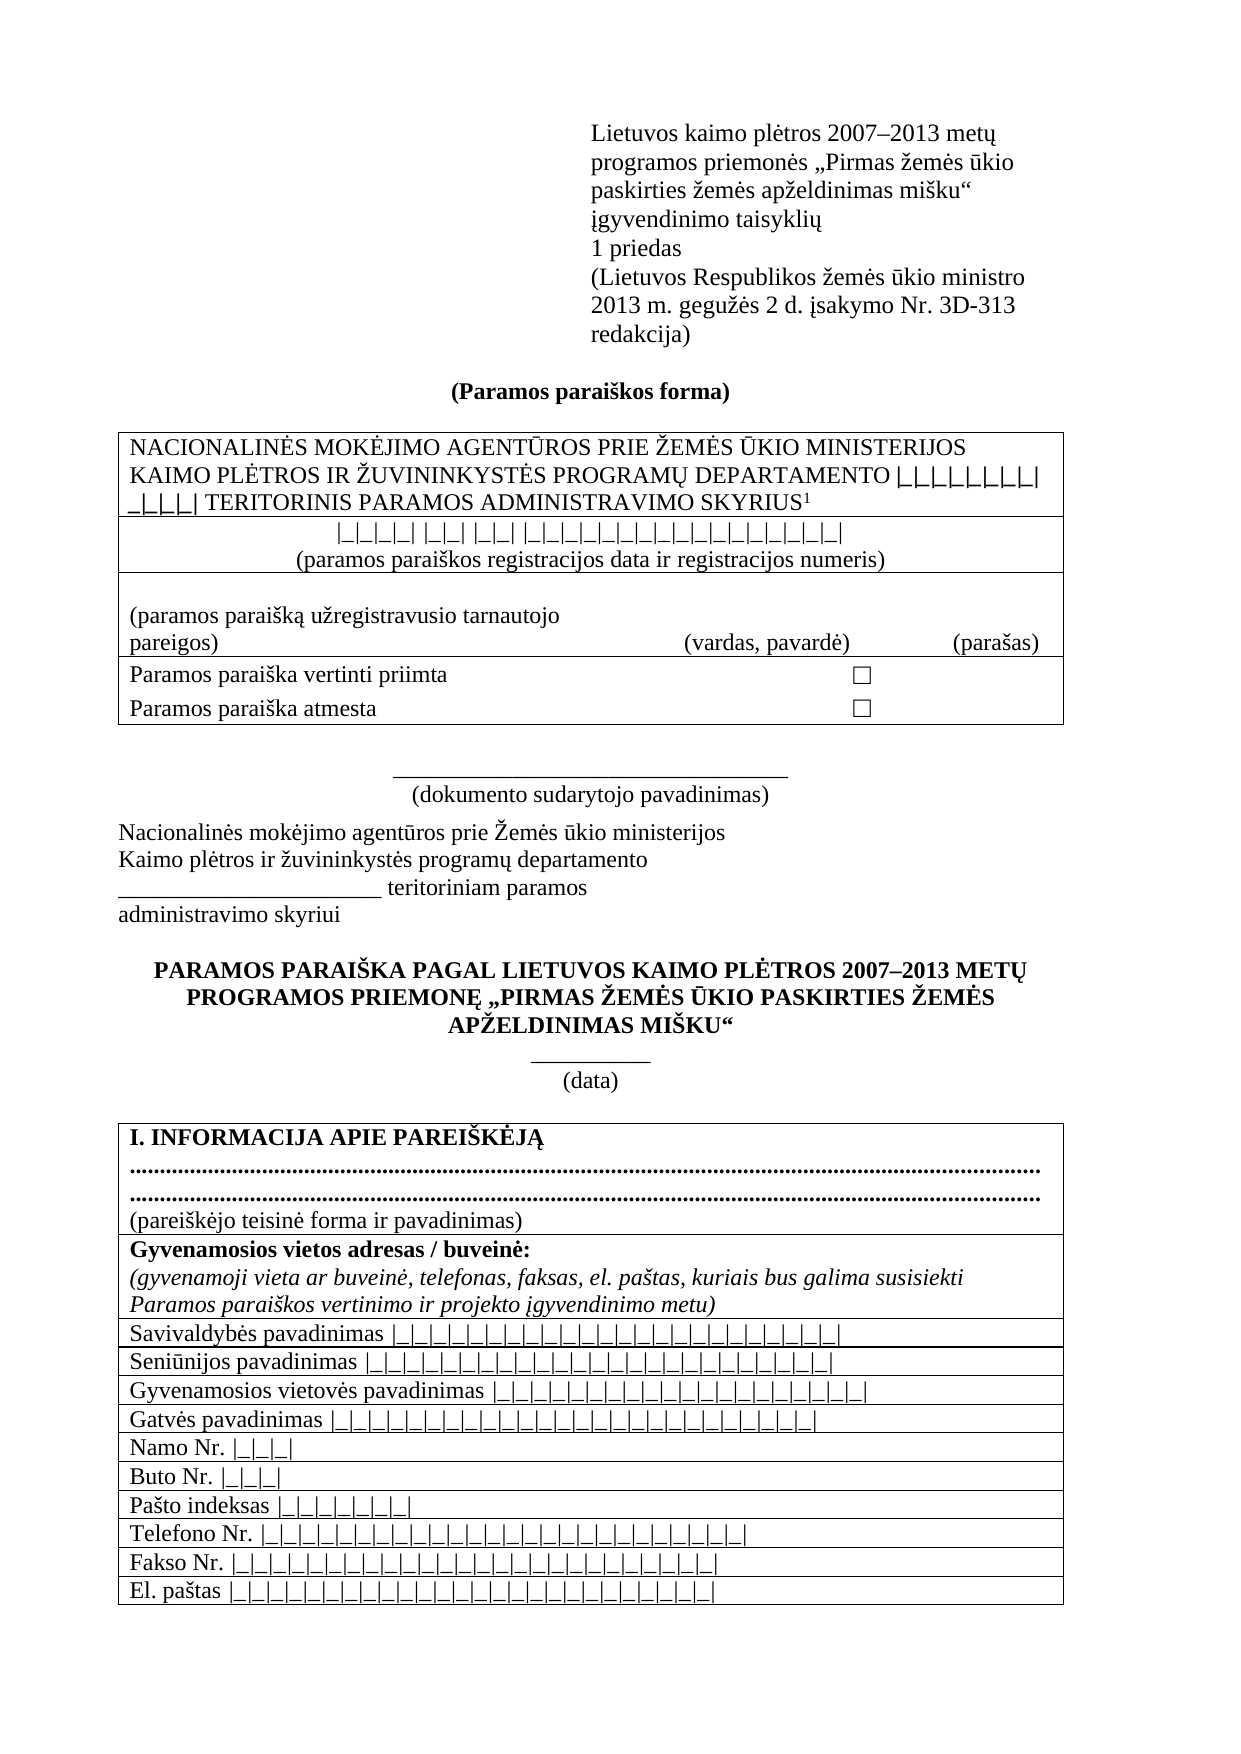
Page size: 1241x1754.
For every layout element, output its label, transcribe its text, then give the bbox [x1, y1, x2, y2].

table_cell El. paštas |_|_|_|_|_|_|_|_|_|_|_|_|_|_|_|_|_|_|_|_|_|_|_|_|_|_| [119, 1577, 1063, 1604]
table_cell Seniūnijos pavadinimas |_|_|_|_|_|_|_|_|_|_|_|_|_|_|_|_|_|_|_|_|_|_|_|_|_| [119, 1348, 1063, 1375]
table_cell (parašas) [929, 573, 1063, 656]
text (Paramos paraiškos forma) [118, 377, 1063, 404]
table_cell (paramos paraišką užregistravusio tarnautojo pareigos) [119, 573, 606, 656]
table_cell [929, 657, 1063, 691]
text administravimo skyriui [118, 900, 1063, 928]
table_header Nacionalinės mokėjimo agentŪros prie žemės ūkio ministerijos KAIMO PLĖTROS IR ŽUVININKYSTĖS PROGRAMŲ departamento |_|_|_|_|_|_|_|_|_|_|_|_| teritorinis PARAMOS ADMINISTRAVIMO skyrius1 [119, 433, 1063, 516]
text (data) [118, 1066, 1063, 1094]
text Nacionalinės mokėjimo agentūros prie Žemės ūkio ministerijos [118, 818, 1063, 845]
text (dokumento sudarytojo pavadinimas) [118, 780, 1063, 808]
table_cell Gatvės pavadinimas |_|_|_|_|_|_|_|_|_|_|_|_|_|_|_|_|_|_|_|_|_|_|_|_|_|_| [119, 1405, 1063, 1432]
table_cell (vardas, pavardė) [606, 573, 928, 656]
text __________ [118, 1038, 1063, 1066]
table_cell □ [795, 657, 928, 691]
table_cell Buto Nr. |_|_|_| [119, 1462, 1063, 1489]
table_cell Gyvenamosios vietos adresas / buveinė: (gyvenamoji vieta ar buveinė, telefonas, faksas, el. paštas, kuriais bus galima susisiekti Paramos paraiškos vertinimo ir projekto įgyvendinimo metu) [119, 1235, 1063, 1318]
table_cell Savivaldybės pavadinimas |_|_|_|_|_|_|_|_|_|_|_|_|_|_|_|_|_|_|_|_|_|_|_|_| [119, 1319, 1063, 1346]
text įgyvendinimo taisyklių [591, 204, 1063, 233]
table_cell Paramos paraiška atmesta [119, 691, 795, 724]
text programos priemonės „Pirmas žemės ūkio [591, 147, 1063, 176]
table_cell [929, 691, 1063, 724]
table_cell Namo Nr. |_|_|_| [119, 1433, 1063, 1461]
table_cell □ [795, 691, 928, 724]
text Kaimo plėtros ir žuvininkystės programų departamento [118, 845, 1063, 873]
table_cell |_|_|_|_| |_|_| |_|_| |_|_|_|_|_|_|_|_|_|_|_|_|_|_|_|_|_| (paramos paraiškos registracijos data ir registracijos numeris) [119, 517, 1063, 572]
text ______________________ teritoriniam paramos [118, 873, 1063, 900]
text _________________________________ [118, 753, 1063, 780]
text PARAMOS Paraiška PAGAL LIETUVOS Kaimo plėtros 2007–2013 metų programos priemonę „PIRMAS žemės ūkio paskirties žemės apželdinimas mišku“ [118, 956, 1063, 1038]
table_cell Paramos paraiška vertinti priimta [119, 657, 795, 691]
table_header I. INFORMACIJA APIE PAREIŠKĖJĄ ... ... (pareiškėjo teisinė forma ir pavadinimas) [119, 1124, 1063, 1234]
table_cell Pašto indeksas |_|_|_|_|_|_|_| [119, 1491, 1063, 1518]
text 1 priedas [591, 233, 1063, 262]
table_cell Gyvenamosios vietovės pavadinimas |_|_|_|_|_|_|_|_|_|_|_|_|_|_|_|_|_|_|_|_| [119, 1376, 1063, 1404]
text paskirties žemės apželdinimas mišku“ [591, 176, 1063, 204]
table_cell Fakso Nr. |_|_|_|_|_|_|_|_|_|_|_|_|_|_|_|_|_|_|_|_|_|_|_|_|_|_| [119, 1548, 1063, 1576]
text Lietuvos kaimo plėtros 2007–2013 metų [591, 118, 1063, 147]
text 2013 m. gegužės 2 d. įsakymo Nr. 3D-313 redakcija) [591, 291, 1063, 348]
text (Lietuvos Respublikos žemės ūkio ministro [591, 262, 1063, 291]
table_cell Telefono Nr. |_|_|_|_|_|_|_|_|_|_|_|_|_|_|_|_|_|_|_|_|_|_|_|_|_|_| [119, 1519, 1063, 1547]
